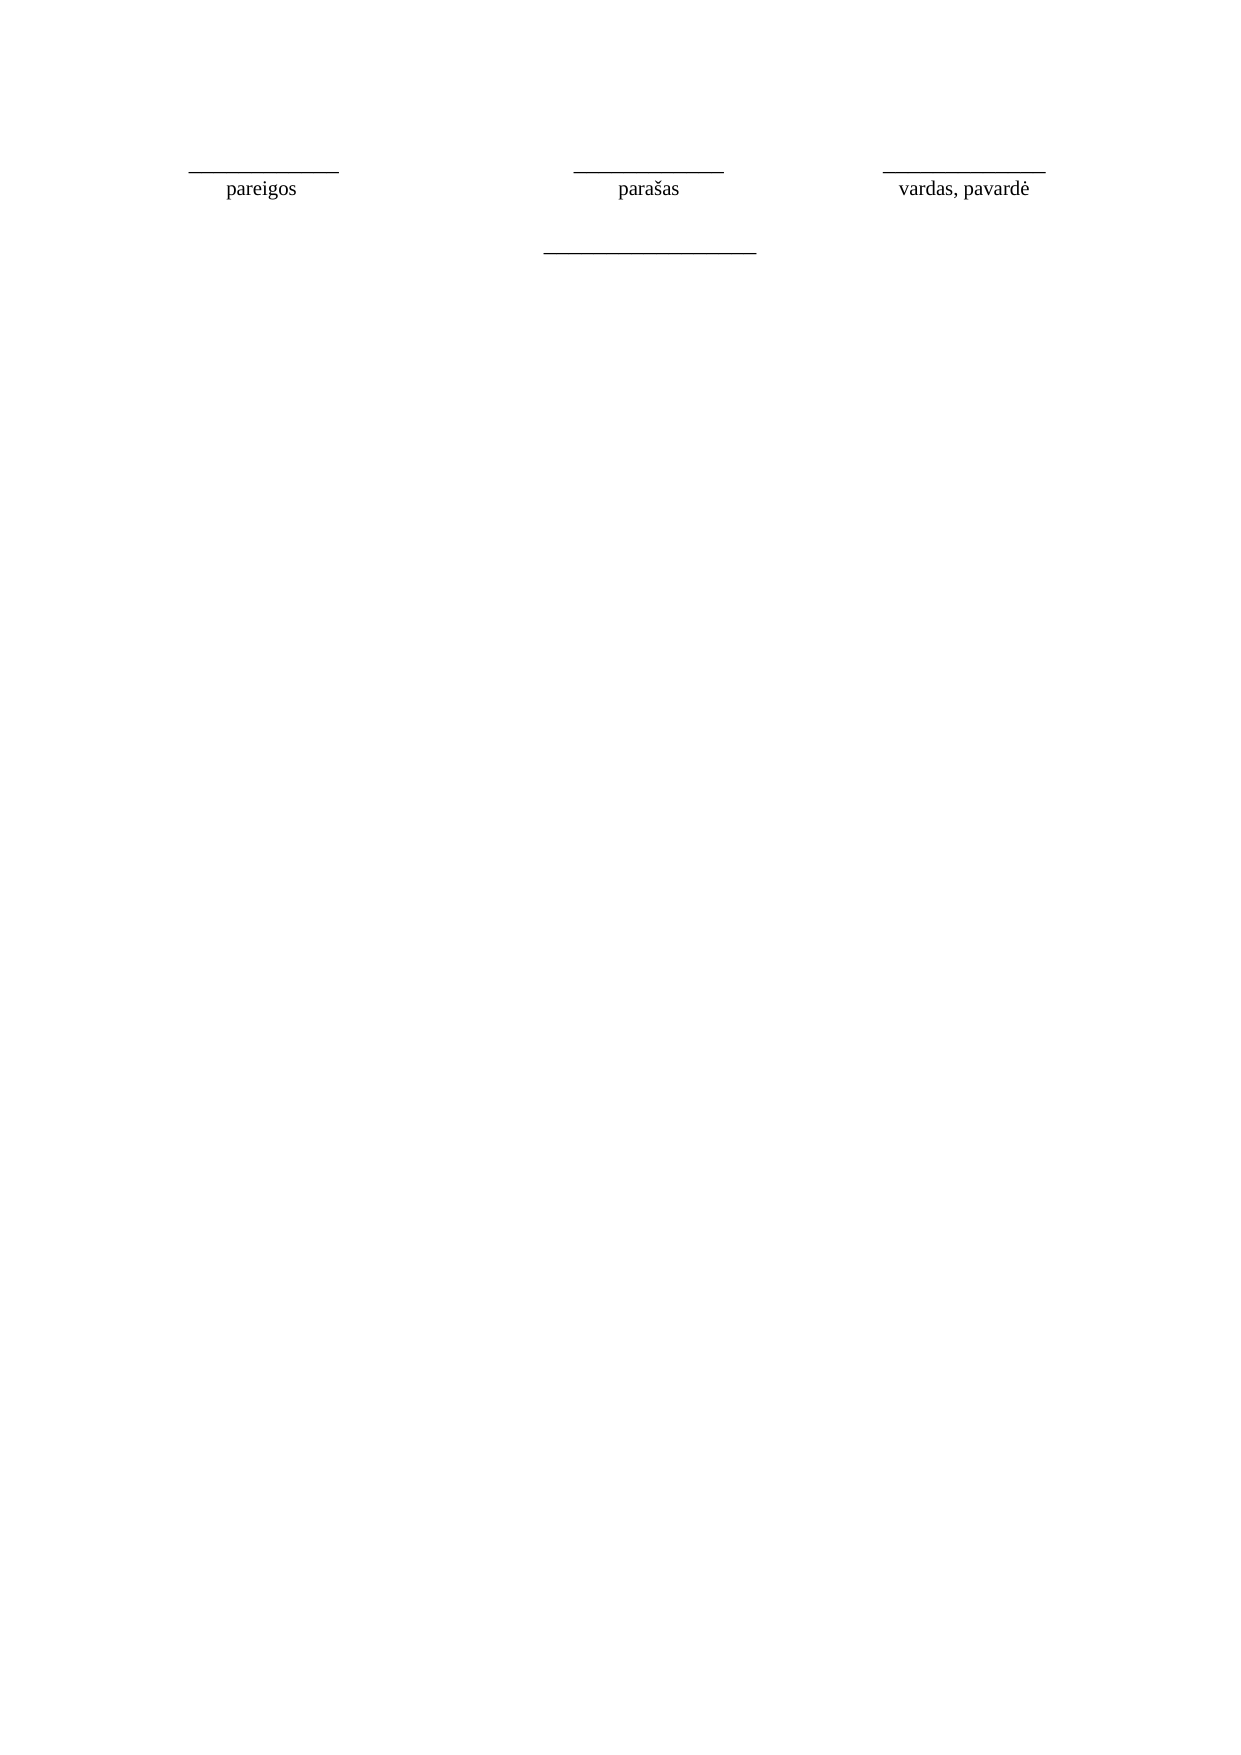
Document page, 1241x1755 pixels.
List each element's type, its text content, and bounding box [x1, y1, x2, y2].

table_header _____________ vardas, pavardė [806, 147, 1122, 200]
table_header ____________ pareigos [177, 147, 491, 200]
table_header ____________ parašas [491, 147, 806, 200]
text _________________ [177, 228, 1122, 257]
